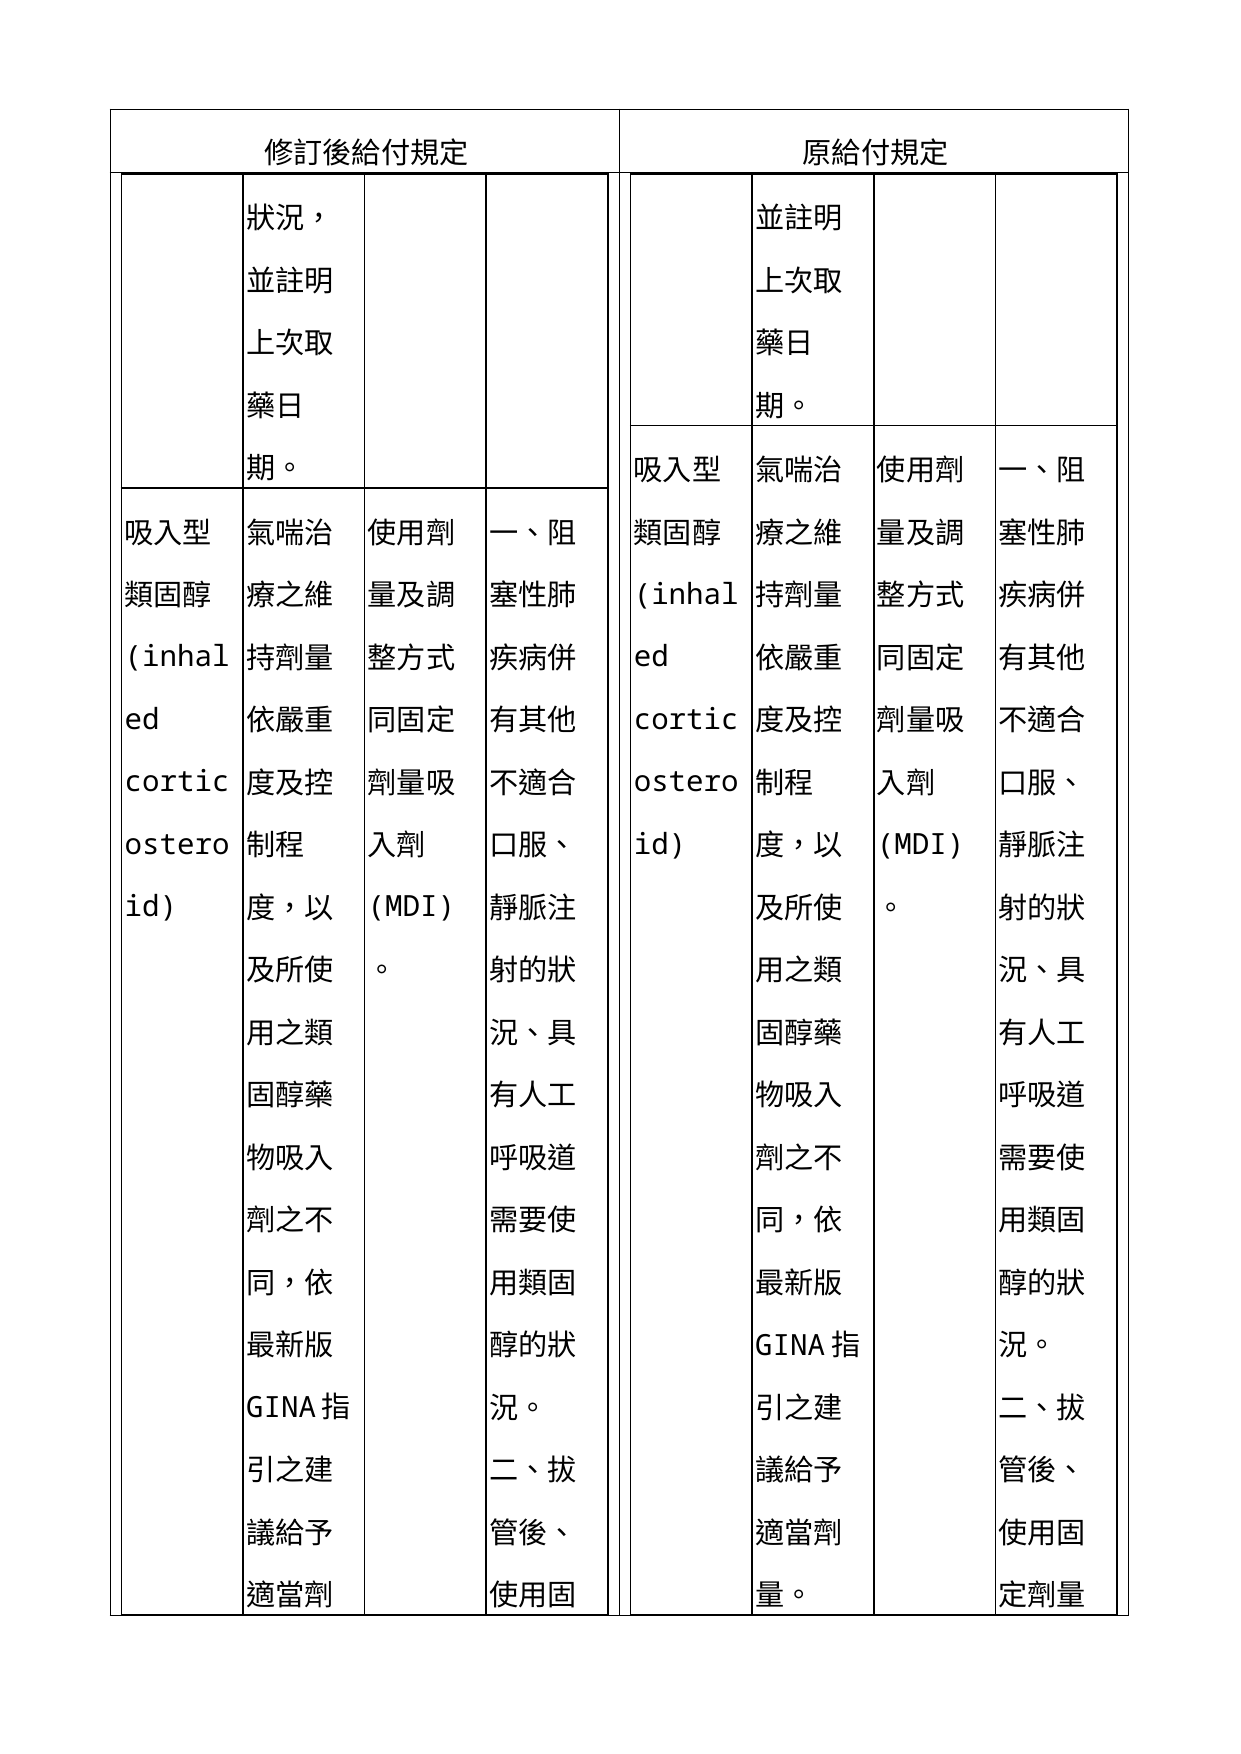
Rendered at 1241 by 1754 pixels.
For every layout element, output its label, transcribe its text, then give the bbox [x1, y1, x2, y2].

table_cell 並註明上次取藥日期。 [753, 175, 873, 424]
table_cell [365, 175, 485, 487]
table_cell 使用劑量及調整方式同固定劑量吸入劑 (MDI)。 [365, 489, 485, 1614]
table_cell [996, 175, 1116, 424]
table_cell [1118, 173, 1128, 1615]
table_cell [487, 175, 607, 487]
table_header 原給付規定 [620, 110, 1128, 172]
table_cell 一、阻塞性肺疾病併有其他不適合口服、靜脈注射的狀況、具有人工呼吸道需要使用類固醇的狀況。 二、拔管後、使用固定劑量 [996, 426, 1116, 1614]
table_cell [111, 173, 121, 1615]
table_cell 吸入型類固醇 (inhaled corticosteroid) [631, 426, 751, 1614]
table_header 修訂後給付規定 [111, 110, 619, 172]
table_cell [875, 175, 995, 424]
table_cell [620, 173, 630, 1615]
table_cell 狀況，並註明上次取藥日期。 [244, 175, 364, 487]
table_cell 氣喘治療之維持劑量依嚴重度及控制程度，以及所使用之類固醇藥物吸入劑之不同，依最新版GINA指引之建議給予適當劑量。 [753, 426, 873, 1614]
table_cell 一、阻塞性肺疾病併有其他不適合口服、靜脈注射的狀況、具有人工呼吸道需要使用類固醇的狀況。 二、拔管後、使用固 [487, 489, 607, 1614]
table_cell [631, 175, 751, 424]
table_cell 使用劑量及調整方式同固定劑量吸入劑 (MDI)。 [875, 426, 995, 1614]
table_cell [609, 173, 619, 1615]
table_cell [122, 175, 242, 487]
table_cell 吸入型類固醇 (inhaled corticosteroid) [122, 489, 242, 1614]
table_cell 氣喘治療之維持劑量依嚴重度及控制程度，以及所使用之類固醇藥物吸入劑之不同，依最新版GINA指引之建議給予適當劑 [244, 489, 364, 1614]
